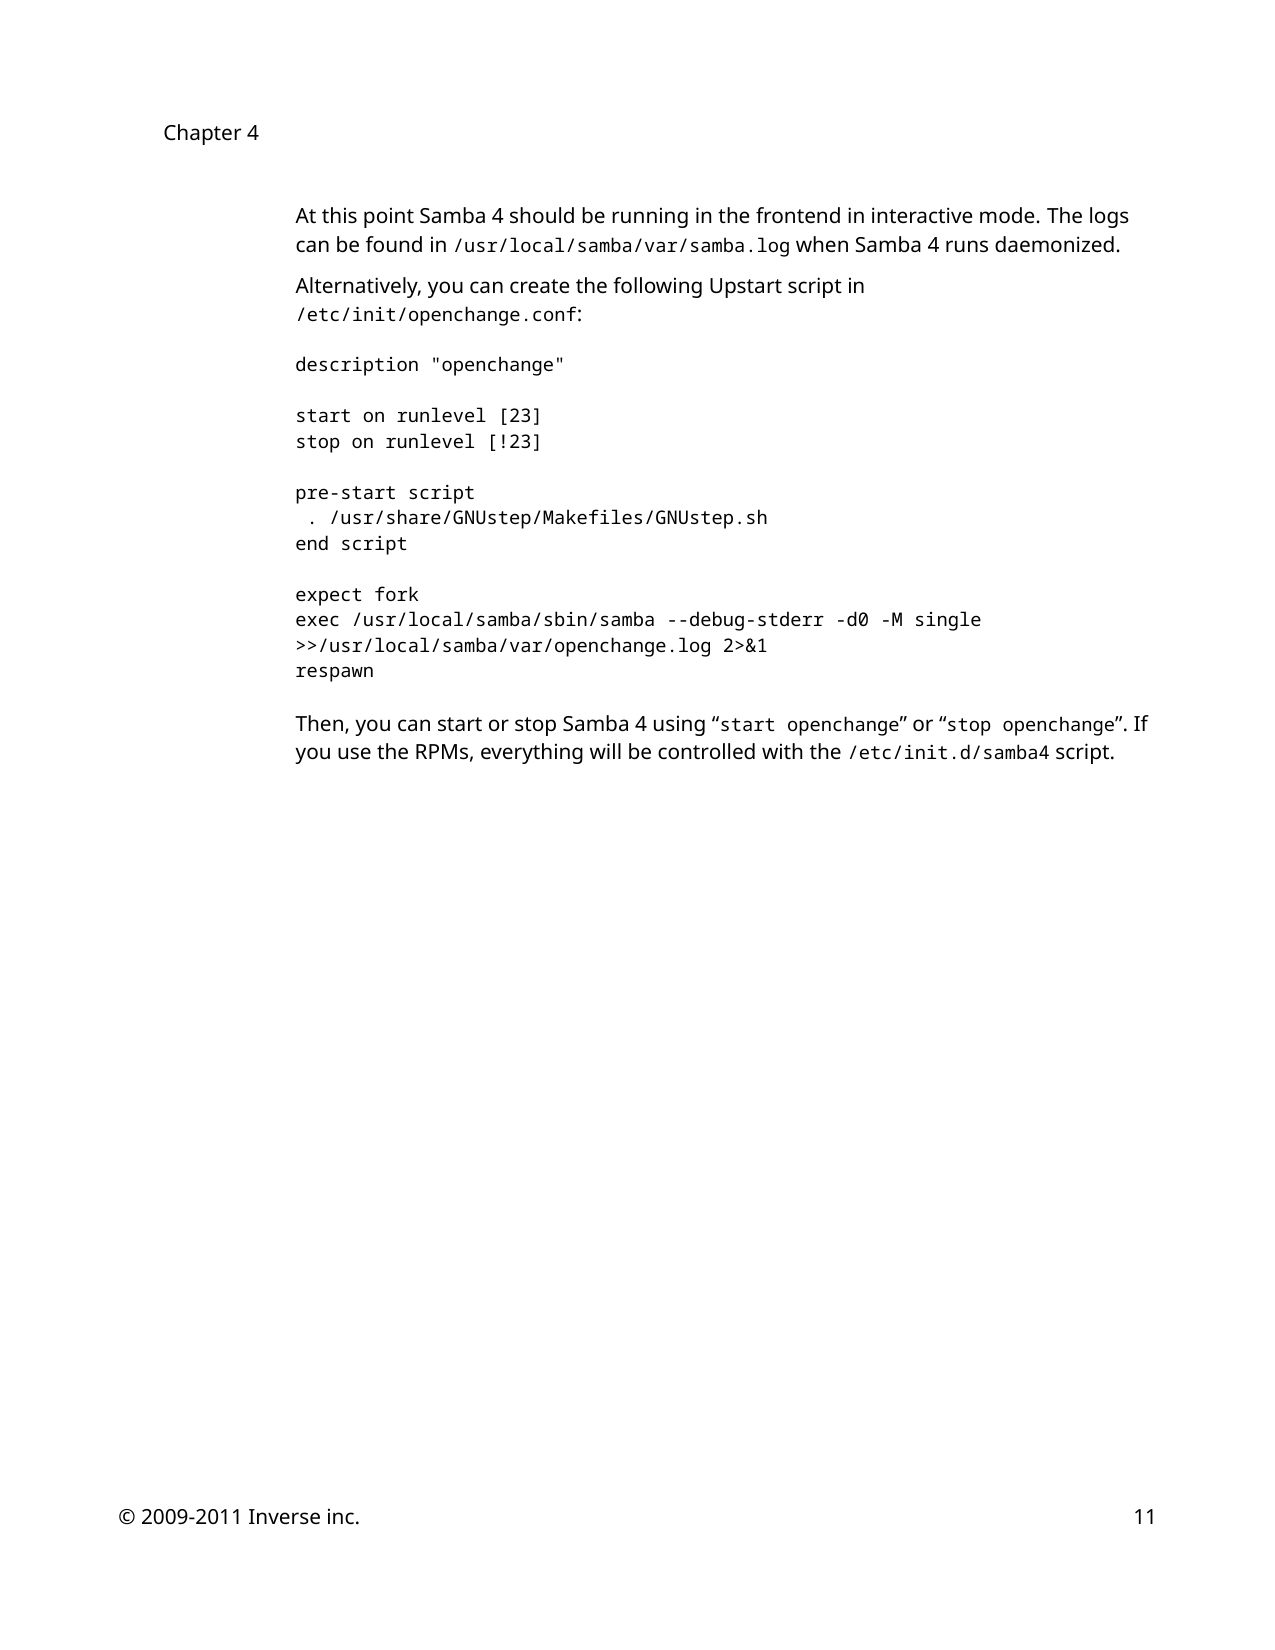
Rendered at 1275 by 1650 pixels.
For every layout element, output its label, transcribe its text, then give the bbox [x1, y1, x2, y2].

text start on runlevel [23] [295, 402, 1157, 428]
text description "openchange" [295, 351, 1157, 377]
text respawn [295, 658, 1157, 683]
text end script [295, 530, 1157, 556]
text At this point Samba 4 should be running in the frontend in interactive mode. The logs can be found in /usr/local/samba/var/samba.log when Samba 4 runs daemonized. [295, 202, 1157, 258]
text Then, you can start or stop Samba 4 using “start openchange” or “stop openchange”. If you use the RPMs, everything will be controlled with the /etc/init.d/samba4 script. [295, 709, 1157, 766]
text expect fork [295, 581, 1157, 607]
text exec /usr/local/samba/sbin/samba --debug-stderr -d0 -M single >>/usr/local/samba/var/openchange.log 2>&1 [295, 607, 1157, 658]
text pre-start script [295, 479, 1157, 504]
text stop on runlevel [!23] [295, 428, 1157, 453]
text Alternatively, you can create the following Upstart script in /etc/init/openchange.conf: [295, 271, 1157, 328]
text . /usr/share/GNUstep/Makefiles/GNUstep.sh [295, 504, 1157, 530]
